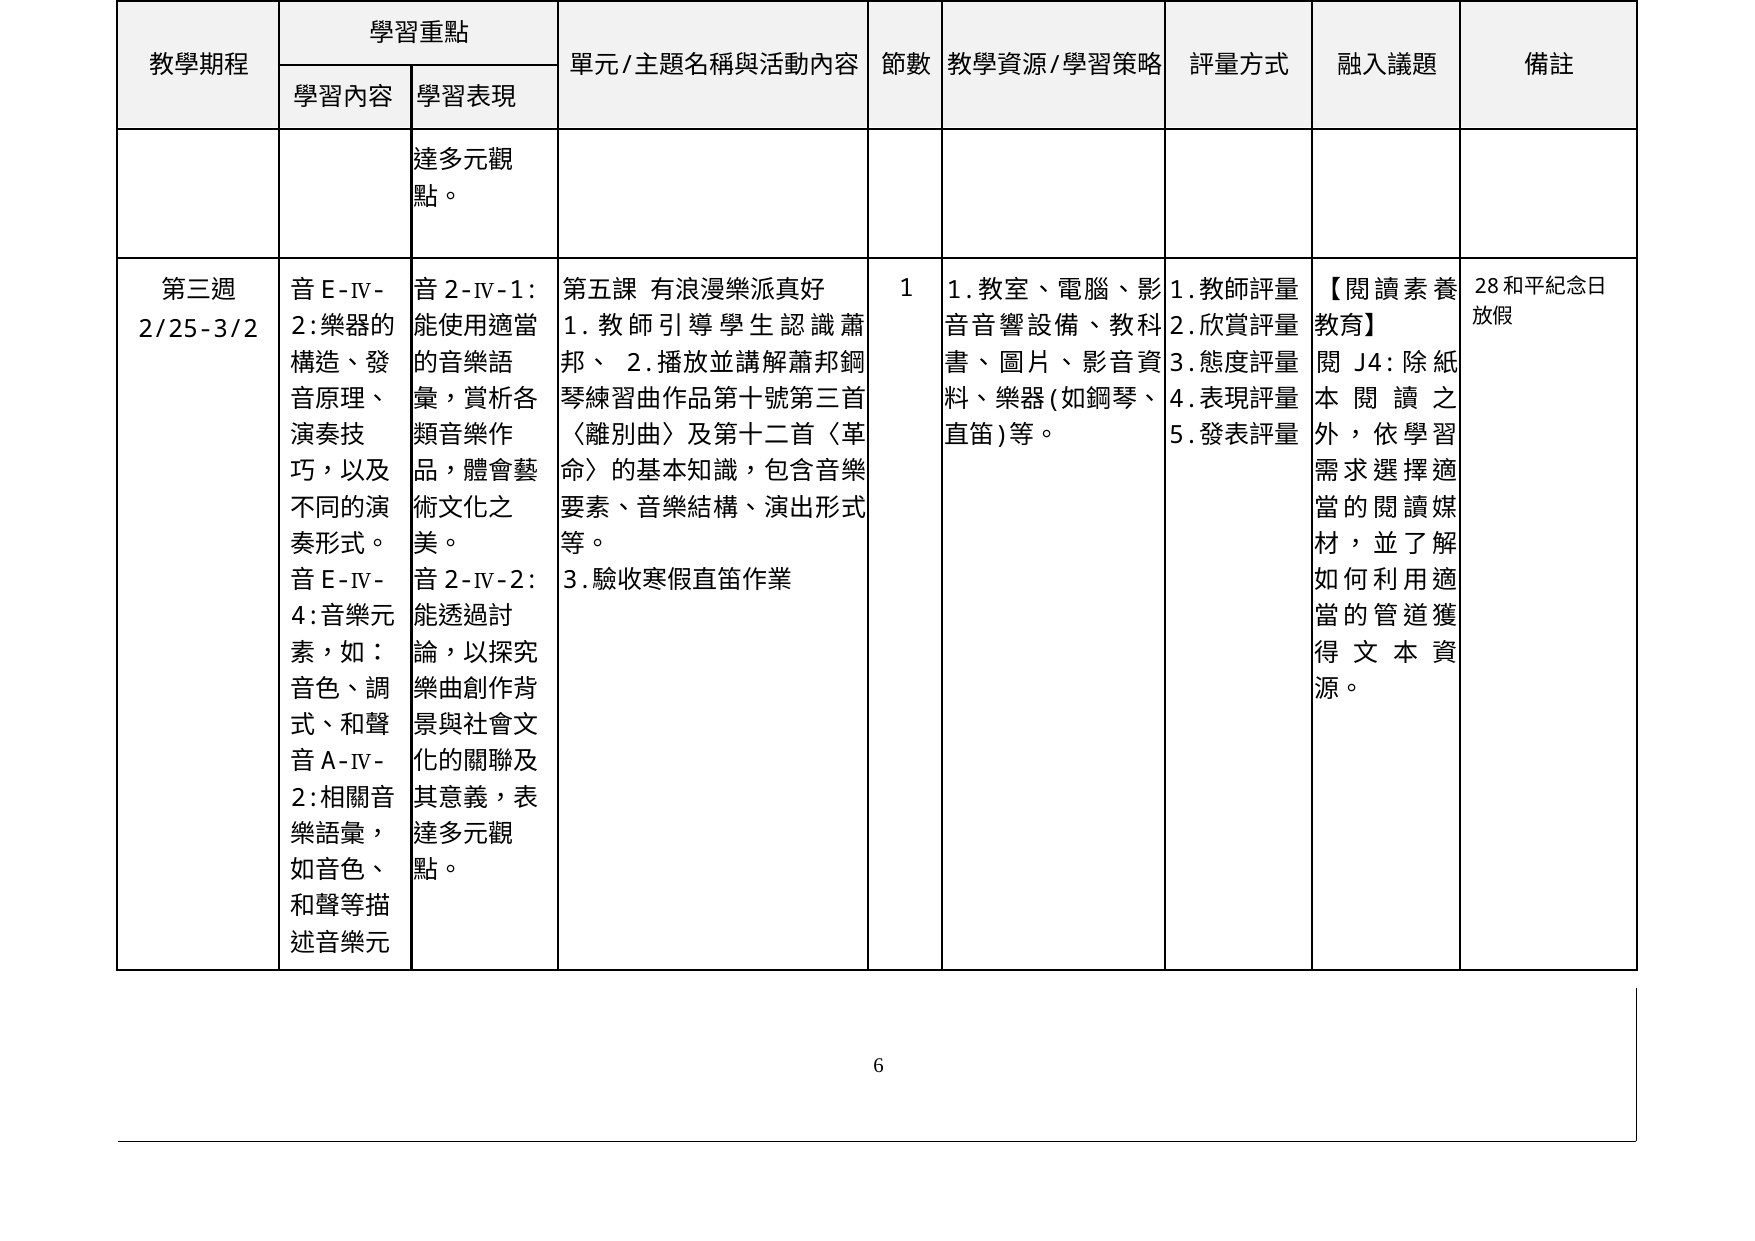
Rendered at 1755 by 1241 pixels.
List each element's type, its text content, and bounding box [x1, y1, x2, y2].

table_cell [1166, 130, 1311, 257]
table_cell [118, 130, 278, 257]
table_header 教學期程 [118, 2, 278, 127]
table_header 單元/主題名稱與活動內容 [559, 2, 867, 127]
table_cell 第五課 有浪漫樂派真好 1.教師引導學生認識蕭邦、 2.播放並講解蕭邦鋼琴練習曲作品第十號第三首〈離別曲〉及第十二首〈革命〉的基本知識，包含音樂要素、音樂結構、演出形式等。 3.驗收寒假直笛作業 [559, 259, 867, 969]
table_cell 1 [869, 259, 941, 969]
table_cell [1461, 130, 1636, 257]
table_header 教學資源/學習策略 [943, 2, 1164, 127]
table_cell 1.教師評量 2.欣賞評量 3.態度評量 4.表現評量 5.發表評量 [1166, 259, 1311, 969]
table_cell 1.教室、電腦、影音音響設備、教科書、圖片、影音資料、樂器(如鋼琴、直笛)等。 [943, 259, 1164, 969]
table_cell 達多元觀點。 [413, 130, 557, 257]
table_cell [559, 130, 867, 257]
table_cell 音2-Ⅳ-1:能使用適當的音樂語彙，賞析各類音樂作品，體會藝術文化之美。 音2-Ⅳ-2:能透過討論，以探究樂曲創作背景與社會文化的關聯及其意義，表達多元觀點。 [413, 259, 557, 969]
table_header 備註 [1461, 2, 1636, 127]
table_cell [280, 130, 410, 257]
table_cell 第三週 2/25-3/2 [118, 259, 278, 969]
table_header 節數 [869, 2, 941, 127]
table_cell [1313, 130, 1459, 257]
table_cell 音E-Ⅳ-2:樂器的構造、發音原理、演奏技巧，以及不同的演奏形式。 音E-Ⅳ-4:音樂元素，如：音色、調式、和聲 音A-Ⅳ-2:相關音樂語彙，如音色、和聲等描述音樂元 [280, 259, 410, 969]
table_cell 【閱讀素養教育】 閱J4:除紙本閱讀之外，依學習需求選擇適當的閱讀媒材，並了解如何利用適當的管道獲得文本資源。 [1313, 259, 1459, 969]
table_cell 學習內容 [280, 66, 410, 127]
table_header 融入議題 [1313, 2, 1459, 127]
table_cell 28和平紀念日放假 [1461, 259, 1636, 969]
table_cell 學習表現 [413, 66, 557, 127]
table_header 評量方式 [1166, 2, 1311, 127]
table_header 學習重點 [280, 2, 557, 64]
table_cell [943, 130, 1164, 257]
table_cell [869, 130, 941, 257]
